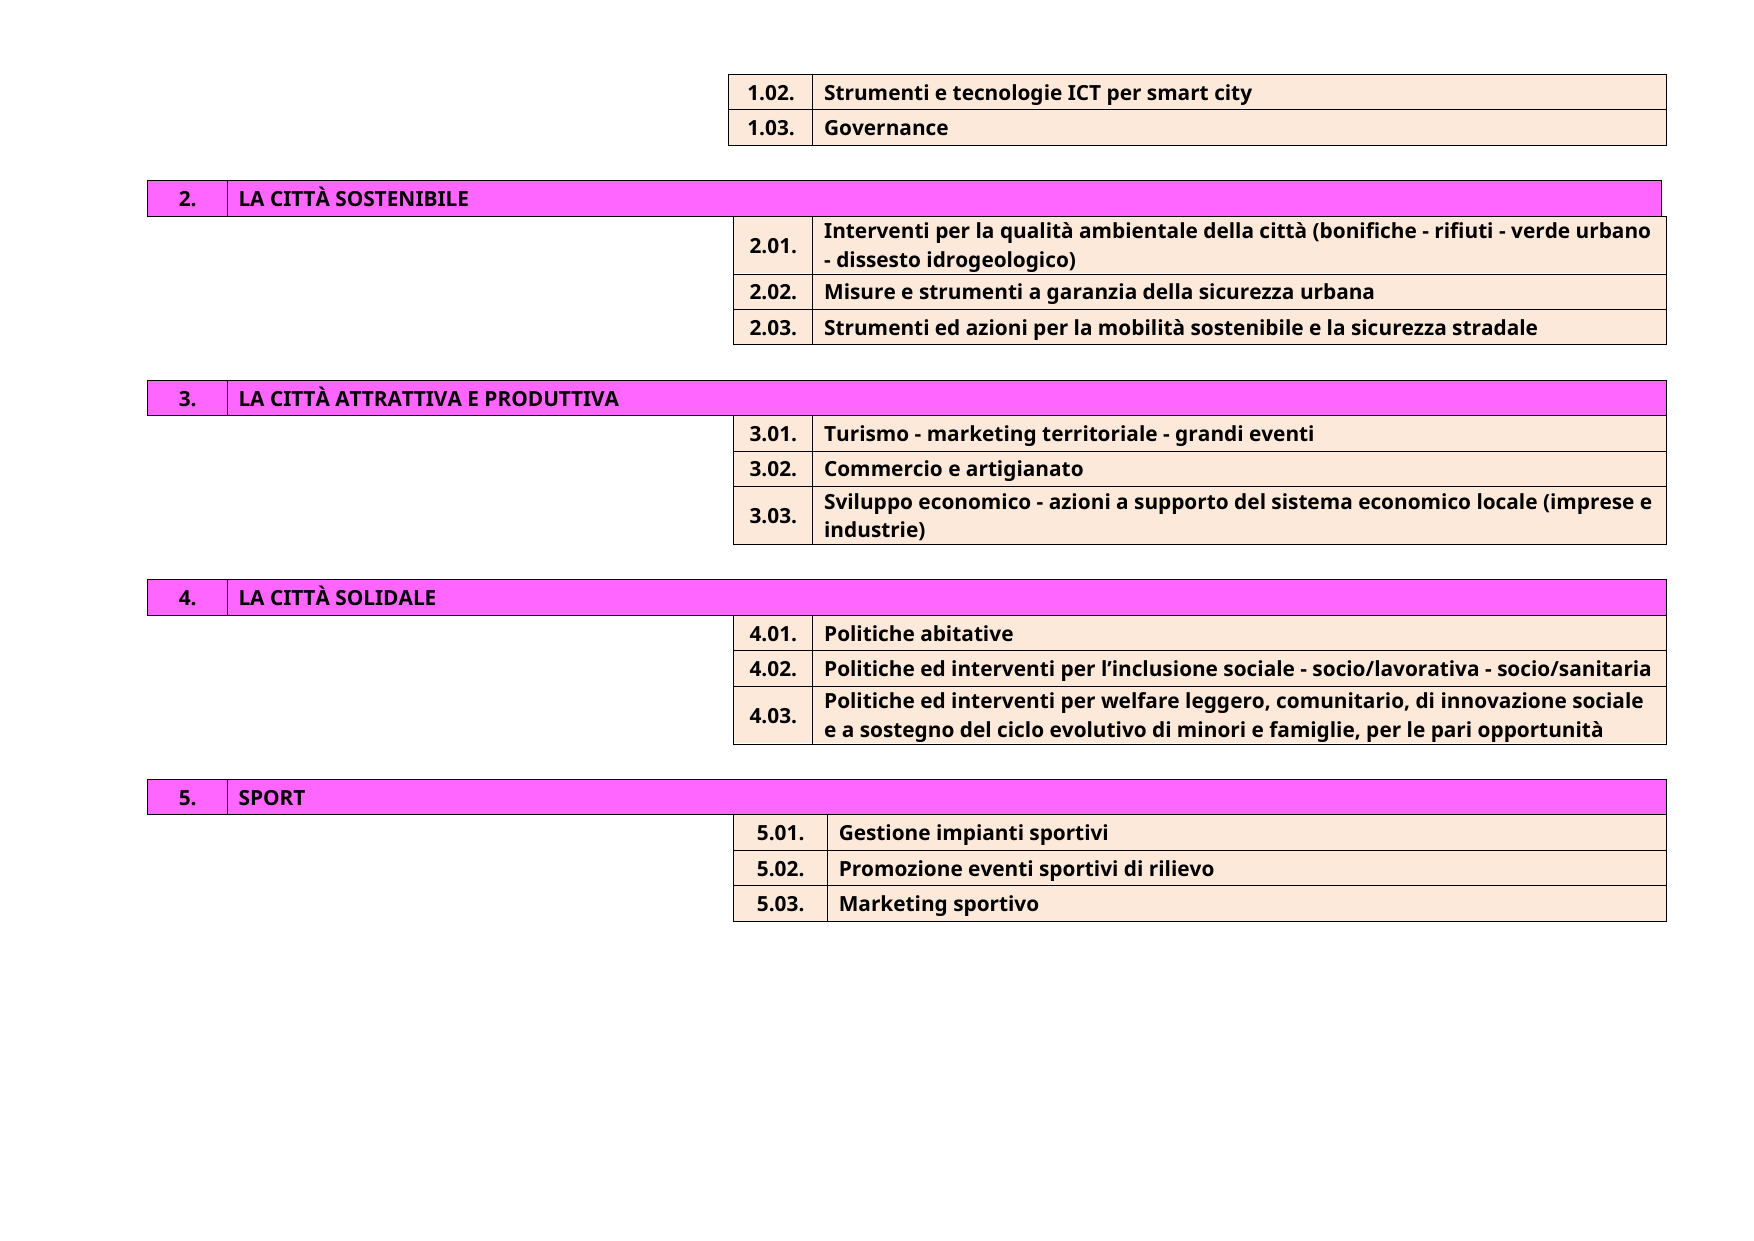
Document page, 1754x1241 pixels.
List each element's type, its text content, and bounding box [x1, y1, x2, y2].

table_cell [148, 616, 733, 743]
table_cell [148, 145, 227, 180]
table_cell [148, 815, 227, 850]
table_cell [227, 744, 733, 779]
table_cell [227, 145, 1661, 180]
table_cell LA CITTÀ SOSTENIBILE [228, 181, 1661, 216]
table_cell [227, 74, 728, 109]
table_cell [148, 416, 733, 544]
table_cell 5. [148, 780, 227, 814]
table_cell Sviluppo economico - azioni a supporto del sistema economico locale (imprese e industrie) [813, 487, 1666, 544]
table_cell [227, 274, 733, 309]
table_cell 1.02. [729, 75, 812, 109]
table_cell Interventi per la qualità ambientale della città (bonifiche - rifiuti - verde urbano - dissesto idrogeologico) [813, 217, 1666, 273]
table_cell [227, 885, 733, 921]
table_cell LA CITTÀ SOLIDALE [228, 580, 1666, 615]
table_cell [227, 544, 733, 579]
table_cell Misure e strumenti a garanzia della sicurezza urbana [813, 275, 1666, 309]
table_cell Governance [813, 110, 1666, 145]
table_cell 2.01. [734, 217, 812, 273]
table_cell 2.02. [734, 275, 812, 309]
table_cell [734, 745, 813, 779]
table_cell [227, 309, 733, 344]
table_cell Gestione impianti sportivi [828, 815, 1666, 850]
table_cell [148, 109, 227, 145]
table_cell 4.02. [734, 651, 812, 686]
table_cell [227, 217, 733, 273]
table_cell LA CITTÀ ATTRATTIVA E PRODUTTIVA [228, 381, 1666, 415]
table_cell 3.02. [734, 452, 812, 486]
table_cell 4.01. [734, 616, 812, 650]
table_cell Politiche ed interventi per l’inclusione sociale - socio/lavorativa - socio/sanitaria [813, 651, 1666, 686]
table_cell SPORT [228, 780, 1666, 814]
table_cell 2.03. [734, 310, 812, 344]
table_cell [148, 744, 227, 779]
table_cell Commercio e artigianato [813, 452, 1666, 486]
table_cell [148, 850, 227, 885]
table_cell Strumenti ed azioni per la mobilità sostenibile e la sicurezza stradale [813, 310, 1666, 344]
table_cell 3.03. [734, 487, 812, 544]
table_cell Promozione eventi sportivi di rilievo [828, 851, 1666, 885]
table_cell Turismo - marketing territoriale - grandi eventi [813, 416, 1666, 451]
table_cell [1661, 146, 1666, 180]
table_cell [148, 274, 227, 309]
table_cell [227, 109, 728, 145]
table_cell 3. [148, 381, 227, 415]
table_cell 1.03. [729, 110, 812, 145]
table_cell [148, 74, 227, 109]
table_cell [227, 815, 733, 850]
table_cell 2. [148, 181, 227, 216]
table_cell 4.03. [734, 687, 812, 743]
table_cell [227, 344, 1666, 380]
table_cell 5.03. [734, 886, 827, 921]
table_cell Strumenti e tecnologie ICT per smart city [813, 75, 1666, 109]
table_cell 4. [148, 580, 227, 615]
table_cell [148, 344, 227, 380]
table_cell Politiche abitative [813, 616, 1666, 650]
table_cell 3.01. [734, 416, 812, 451]
table_cell [148, 885, 227, 921]
table_cell [1662, 180, 1666, 216]
table_cell [148, 544, 227, 579]
table_cell [813, 545, 1666, 579]
table_cell [734, 545, 813, 579]
table_cell [148, 217, 227, 273]
table_cell [227, 850, 733, 885]
table_cell [148, 309, 227, 344]
table_cell 5.02. [734, 851, 827, 885]
table_cell [813, 745, 1666, 779]
table_cell Marketing sportivo [828, 886, 1666, 921]
table_cell Politiche ed interventi per welfare leggero, comunitario, di innovazione sociale e a sostegno del ciclo evolutivo di minori e famiglie, per le pari opportunità [813, 687, 1666, 743]
table_cell 5.01. [734, 815, 827, 850]
